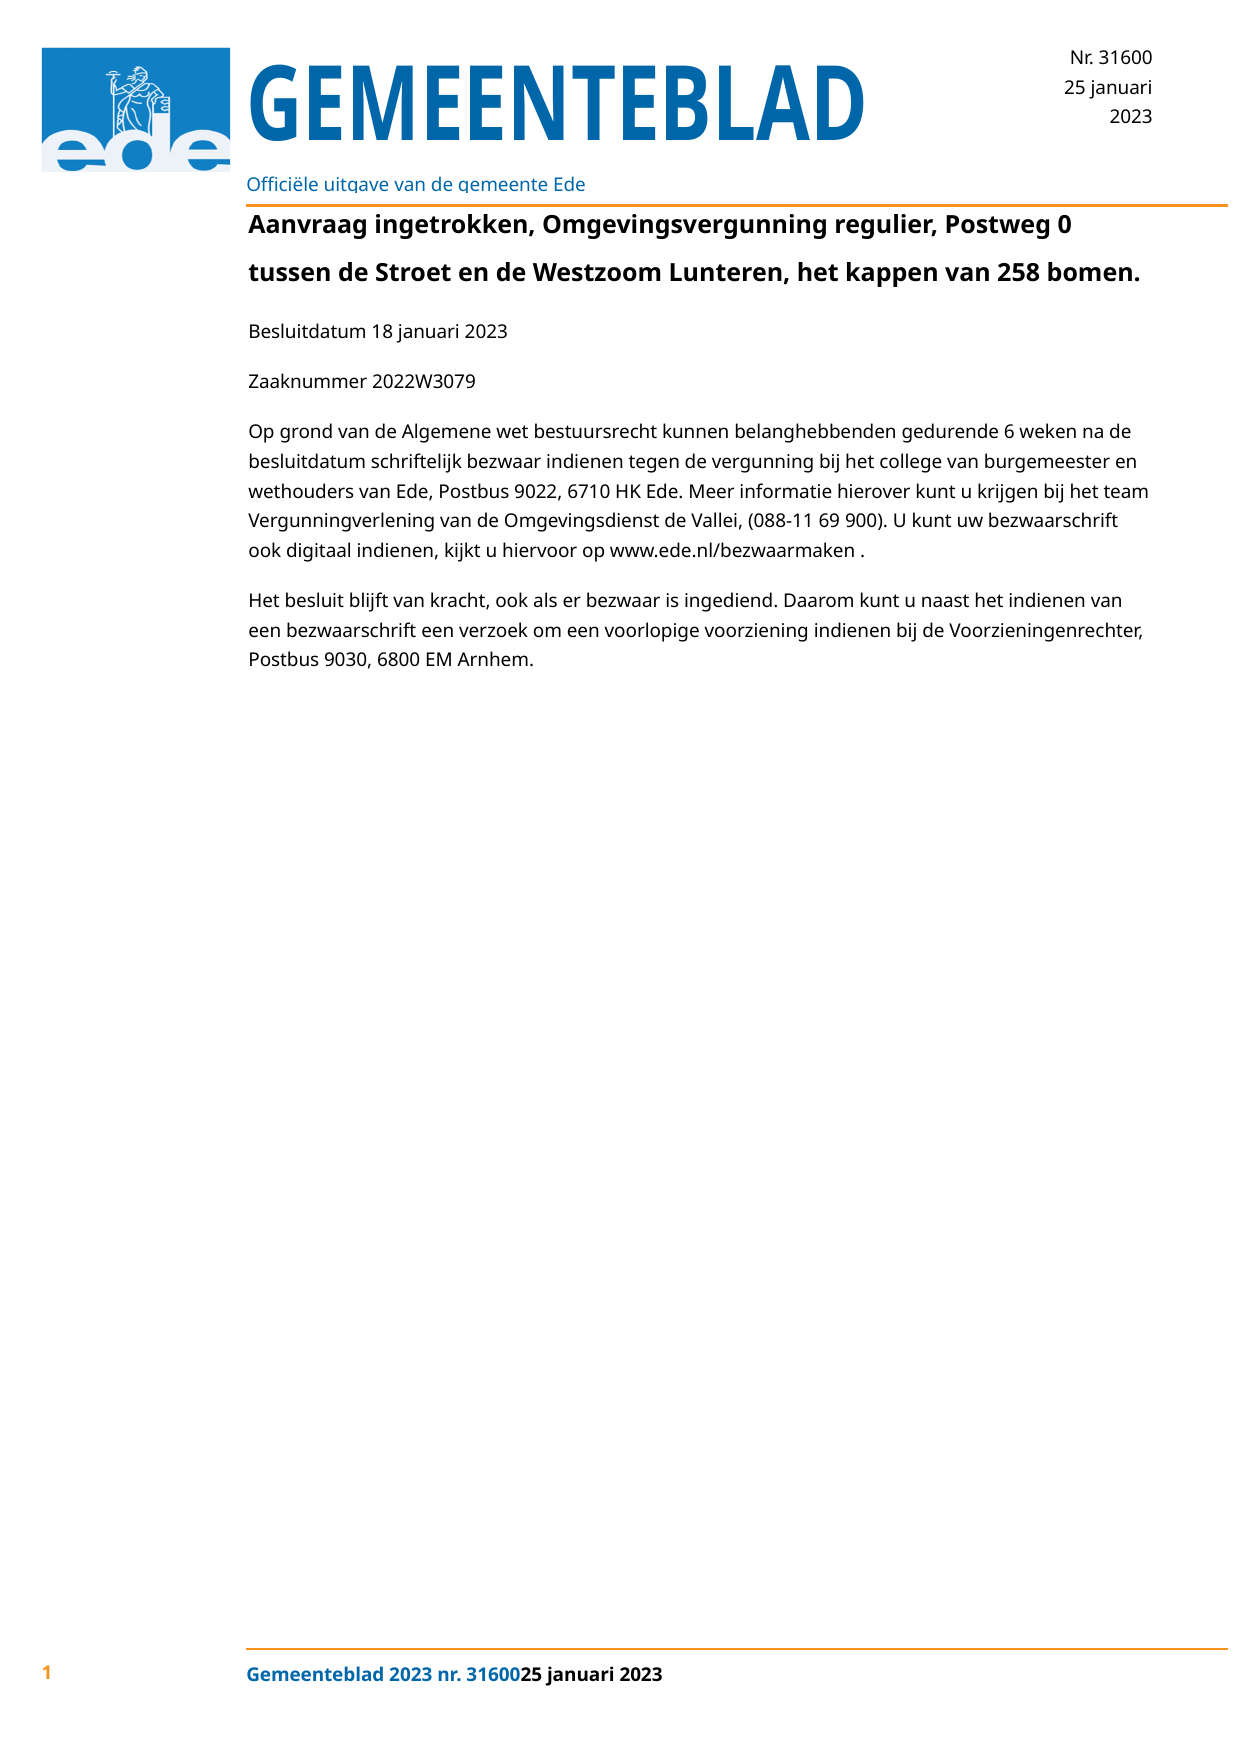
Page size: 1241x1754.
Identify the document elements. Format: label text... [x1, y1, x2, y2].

text Aanvraag ingetrokken, Omgevingsvergunning regulier, Postweg 0 tussen de Stroet en de Westzoom Lunteren, het kappen van 258 bomen. [248, 207, 1152, 288]
text Het besluit blijft van kracht, ook als er bezwaar is ingediend. Daarom kunt u naast het indienen van een bezwaarschrift een verzoek om een voorlopige voorziening indienen bij de Voorzieningenrechter, Postbus 9030, 6800 EM Arnhem. [248, 587, 1152, 672]
text Besluitdatum 18 januari 2023 [248, 318, 1152, 344]
text Zaaknummer 2022W3079 [248, 368, 1152, 394]
text Op grond van de Algemene wet bestuursrecht kunnen belanghebbenden gedurende 6 weken na de besluitdatum schriftelijk bezwaar indienen tegen de vergunning bij het college van burgemeester en wethouders van Ede, Postbus 9022, 6710 HK Ede. Meer informatie hierover kunt u krijgen bij het team Vergunningverlening van de Omgevingsdienst de Vallei, (088-11 69 900). U kunt uw bezwaarschrift ook digitaal indienen, kijkt u hiervoor op www.ede.nl/bezwaarmaken . [248, 419, 1152, 563]
picture [41, 47, 231, 172]
